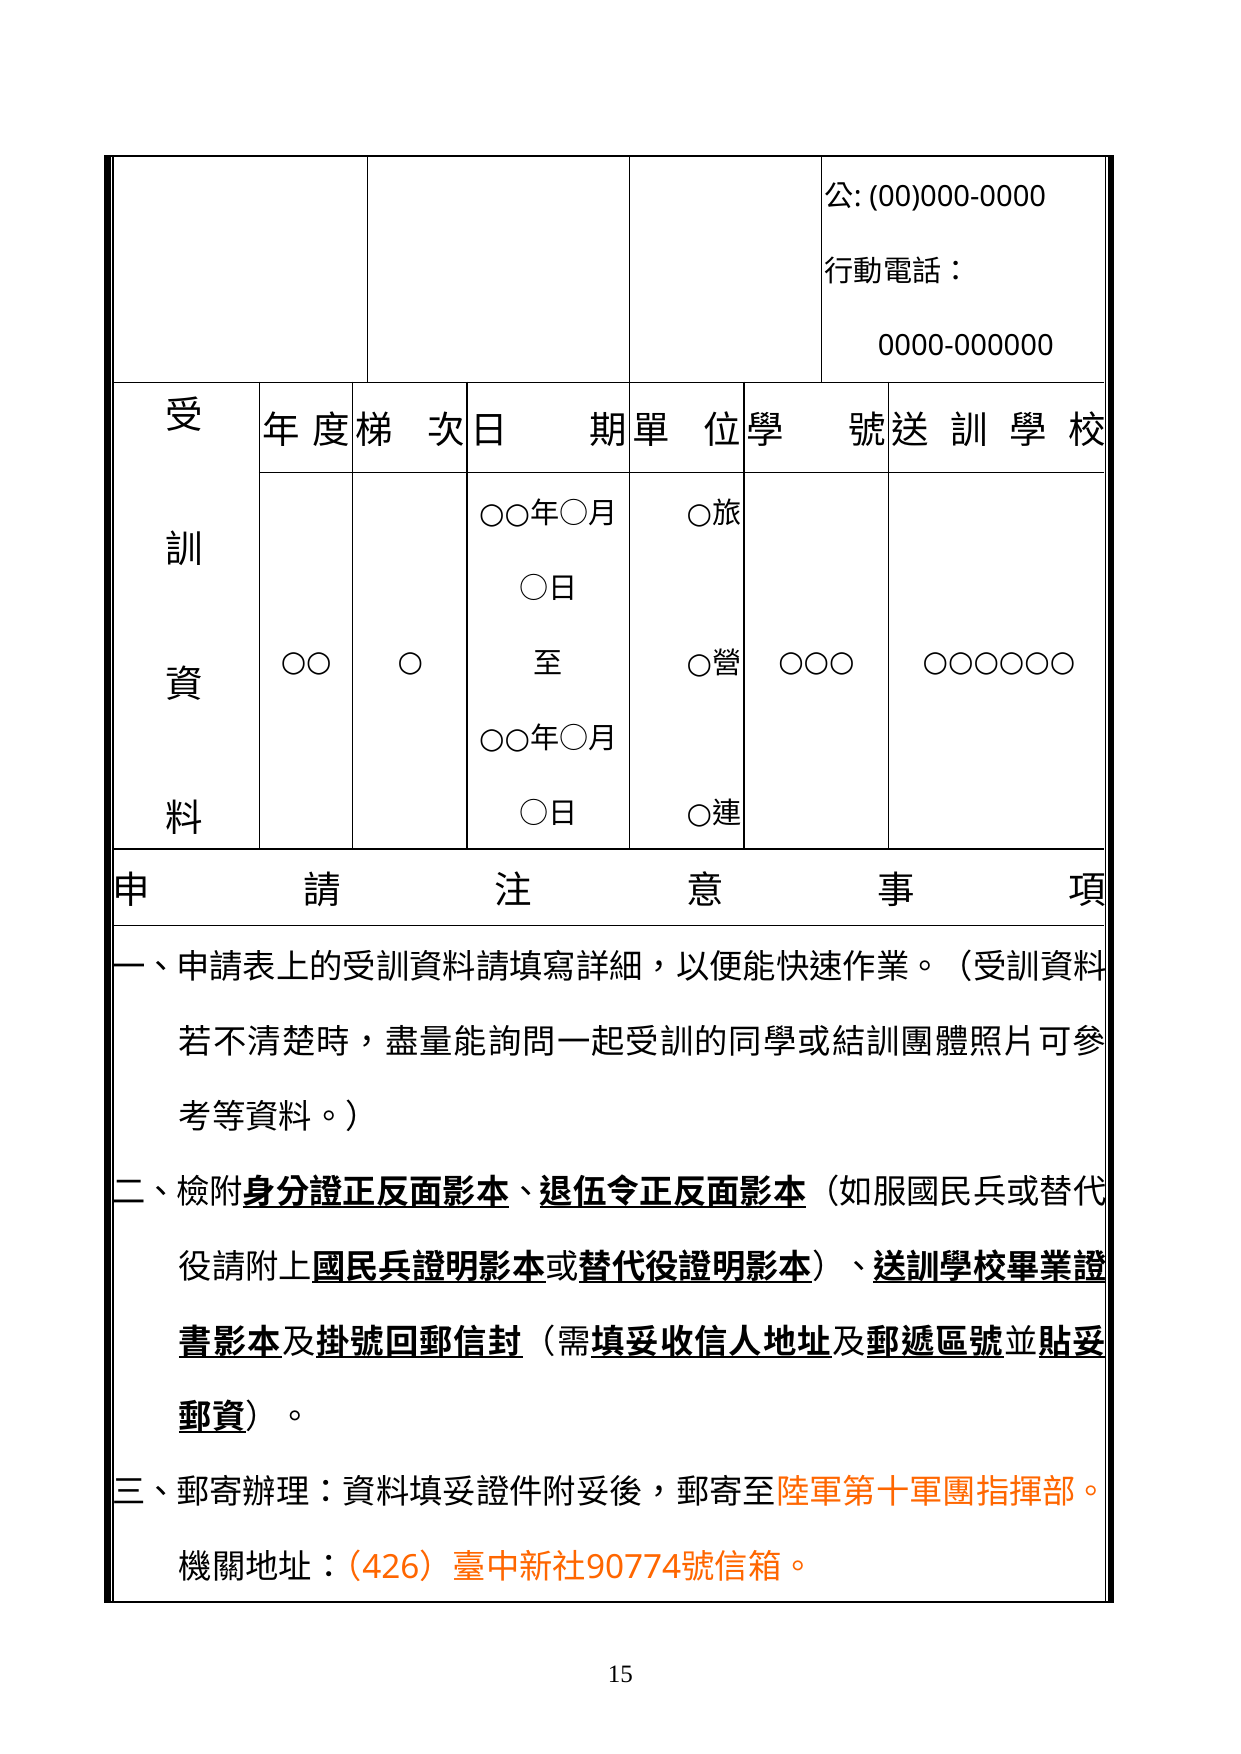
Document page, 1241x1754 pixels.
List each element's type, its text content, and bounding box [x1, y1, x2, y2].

table_cell ○○年○月 ○日 至 ○○年○月 ○日 [468, 473, 629, 848]
table_cell ○○ [260, 473, 352, 848]
table_cell ○○○ [745, 473, 888, 848]
table_cell 單位 [630, 383, 743, 471]
table_cell 受訓資料 [114, 383, 259, 848]
table_cell 日期 [468, 383, 629, 471]
table_cell ○旅 ○營 ○連 [630, 473, 743, 848]
table_cell 梯次 [353, 383, 466, 471]
table_cell [630, 157, 821, 382]
table_cell 學號 [745, 383, 888, 471]
table_cell 年度 [260, 383, 352, 471]
table_cell 申請注意事項 [114, 848, 1105, 924]
table_cell ○○○○○○ [889, 471, 1105, 848]
table_cell [114, 157, 367, 382]
table_cell ○ [353, 473, 466, 848]
table_cell [368, 157, 629, 382]
table_cell 送訓學校 [889, 382, 1105, 471]
table_cell 公: (00)000-0000 行動電話： 0000-000000 [822, 157, 1105, 382]
table_cell 一、申請表上的受訓資料請填寫詳細，以便能快速作業。（受訓資料若不清楚時，盡量能詢問一起受訓的同學或結訓團體照片可參考等資料。） 二、檢附身分證正反面影本、退伍令正反面影本（如服國民兵或替代役請附上國民兵證明影本或替代役證明影本）、送訓學校畢業證書影本及掛號回郵信封（需填妥收信人地址及郵遞區號並貼妥郵資）。 三、郵寄辦理：資料填妥證件附妥後，郵寄至陸軍第十軍團指揮部。機關地址：（426）臺中新社90774號信箱。 收件人：大專集訓證書承辦人收（辦理時間約三週）。 如有相關申辦疑問，請來電04-25814627轉532317；或直撥04-25822674，找大專集訓證書承辦人。 [114, 925, 1105, 1601]
